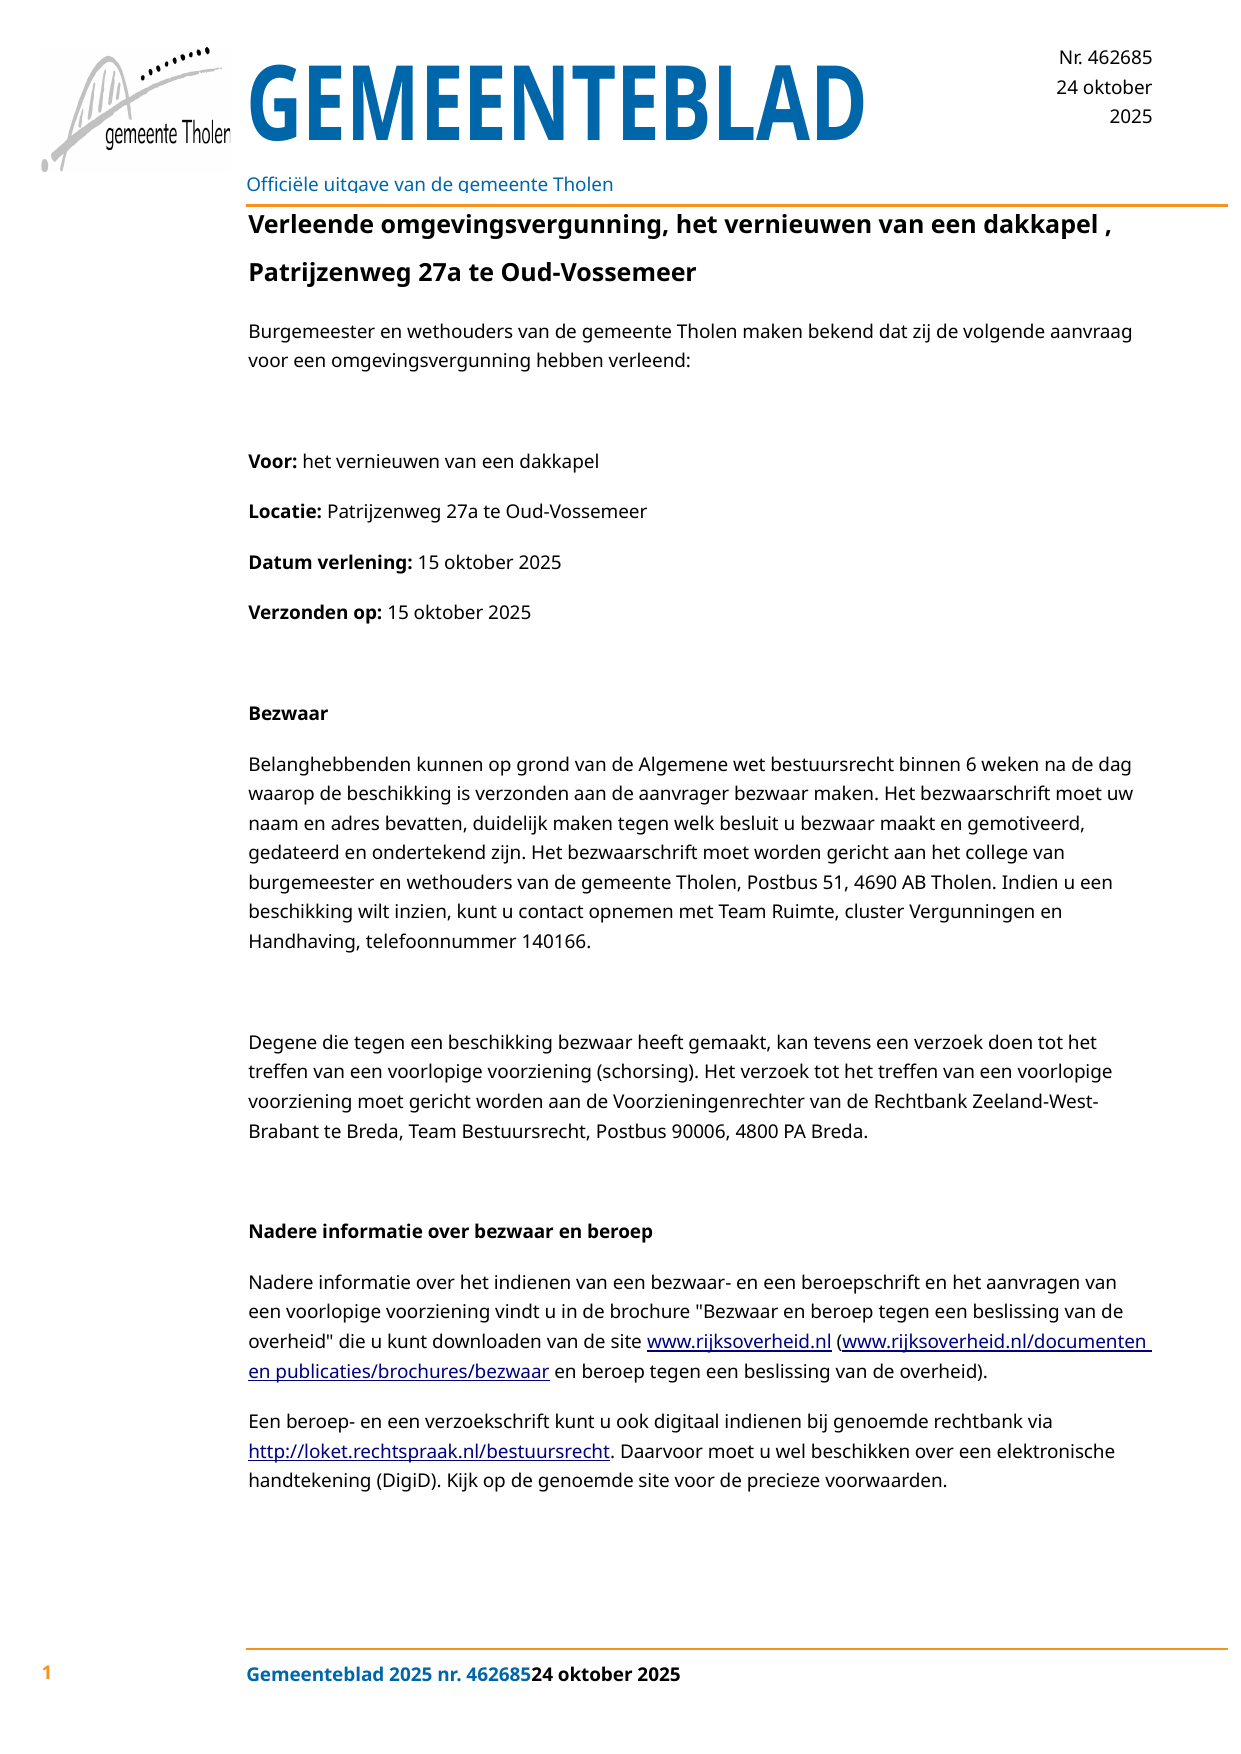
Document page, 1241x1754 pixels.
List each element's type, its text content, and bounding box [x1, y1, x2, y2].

text Datum verlening: 15 oktober 2025 [248, 549, 1152, 575]
text Burgemeester en wethouders van de gemeente Tholen maken bekend dat zij de volgende aanvraag voor een omgevingsvergunning hebben verleend: [248, 318, 1152, 373]
picture [41, 47, 231, 172]
text Locatie: Patrijzenweg 27a te Oud-Vossemeer [248, 499, 1152, 524]
text Voor: het vernieuwen van een dakkapel [248, 448, 1152, 474]
text Belanghebbenden kunnen op grond van de Algemene wet bestuursrecht binnen 6 weken na de dag waarop de beschikking is verzonden aan de aanvrager bezwaar maken. Het bezwaarschrift moet uw naam en adres bevatten, duidelijk maken tegen welk besluit u bezwaar maakt en gemotiveerd, gedateerd en ondertekend zijn. Het bezwaarschrift moet worden gericht aan het college van burgemeester en wethouders van de gemeente Tholen, Postbus 51, 4690 AB Tholen. Indien u een beschikking wilt inzien, kunt u contact opnemen met Team Ruimte, cluster Vergunningen en Handhaving, telefoonnummer 140166. [248, 751, 1152, 954]
text Nadere informatie over bezwaar en beroep [248, 1219, 1152, 1244]
text Bezwaar [248, 700, 1152, 726]
text Een beroep- en een verzoekschrift kunt u ook digitaal indienen bij genoemde rechtbank via http://loket.rechtspraak.nl/bestuursrecht. Daarvoor moet u wel beschikken over een elektronische handtekening (DigiD). Kijk op de genoemde site voor de precieze voorwaarden. [248, 1408, 1152, 1493]
text Degene die tegen een beschikking bezwaar heeft gemaakt, kan tevens een verzoek doen tot het treffen van een voorlopige voorziening (schorsing). Het verzoek tot het treffen van een voorlopige voorziening moet gericht worden aan de Voorzieningenrechter van de Rechtbank Zeeland-West-Brabant te Breda, Team Bestuursrecht, Postbus 90006, 4800 PA Breda. [248, 1029, 1152, 1144]
text Verleende omgevingsvergunning, het vernieuwen van een dakkapel , Patrijzenweg 27a te Oud-Vossemeer [248, 207, 1152, 288]
text Nadere informatie over het indienen van een bezwaar- en een beroepschrift en het aanvragen van een voorlopige voorziening vindt u in de brochure "Bezwaar en beroep tegen een beslissing van de overheid" die u kunt downloaden van de site www.rijksoverheid.nl (www.rijksoverheid.nl/documenten en publicaties/brochures/bezwaar en beroep tegen een beslissing van de overheid). [248, 1269, 1152, 1384]
text Verzonden op: 15 oktober 2025 [248, 599, 1152, 625]
